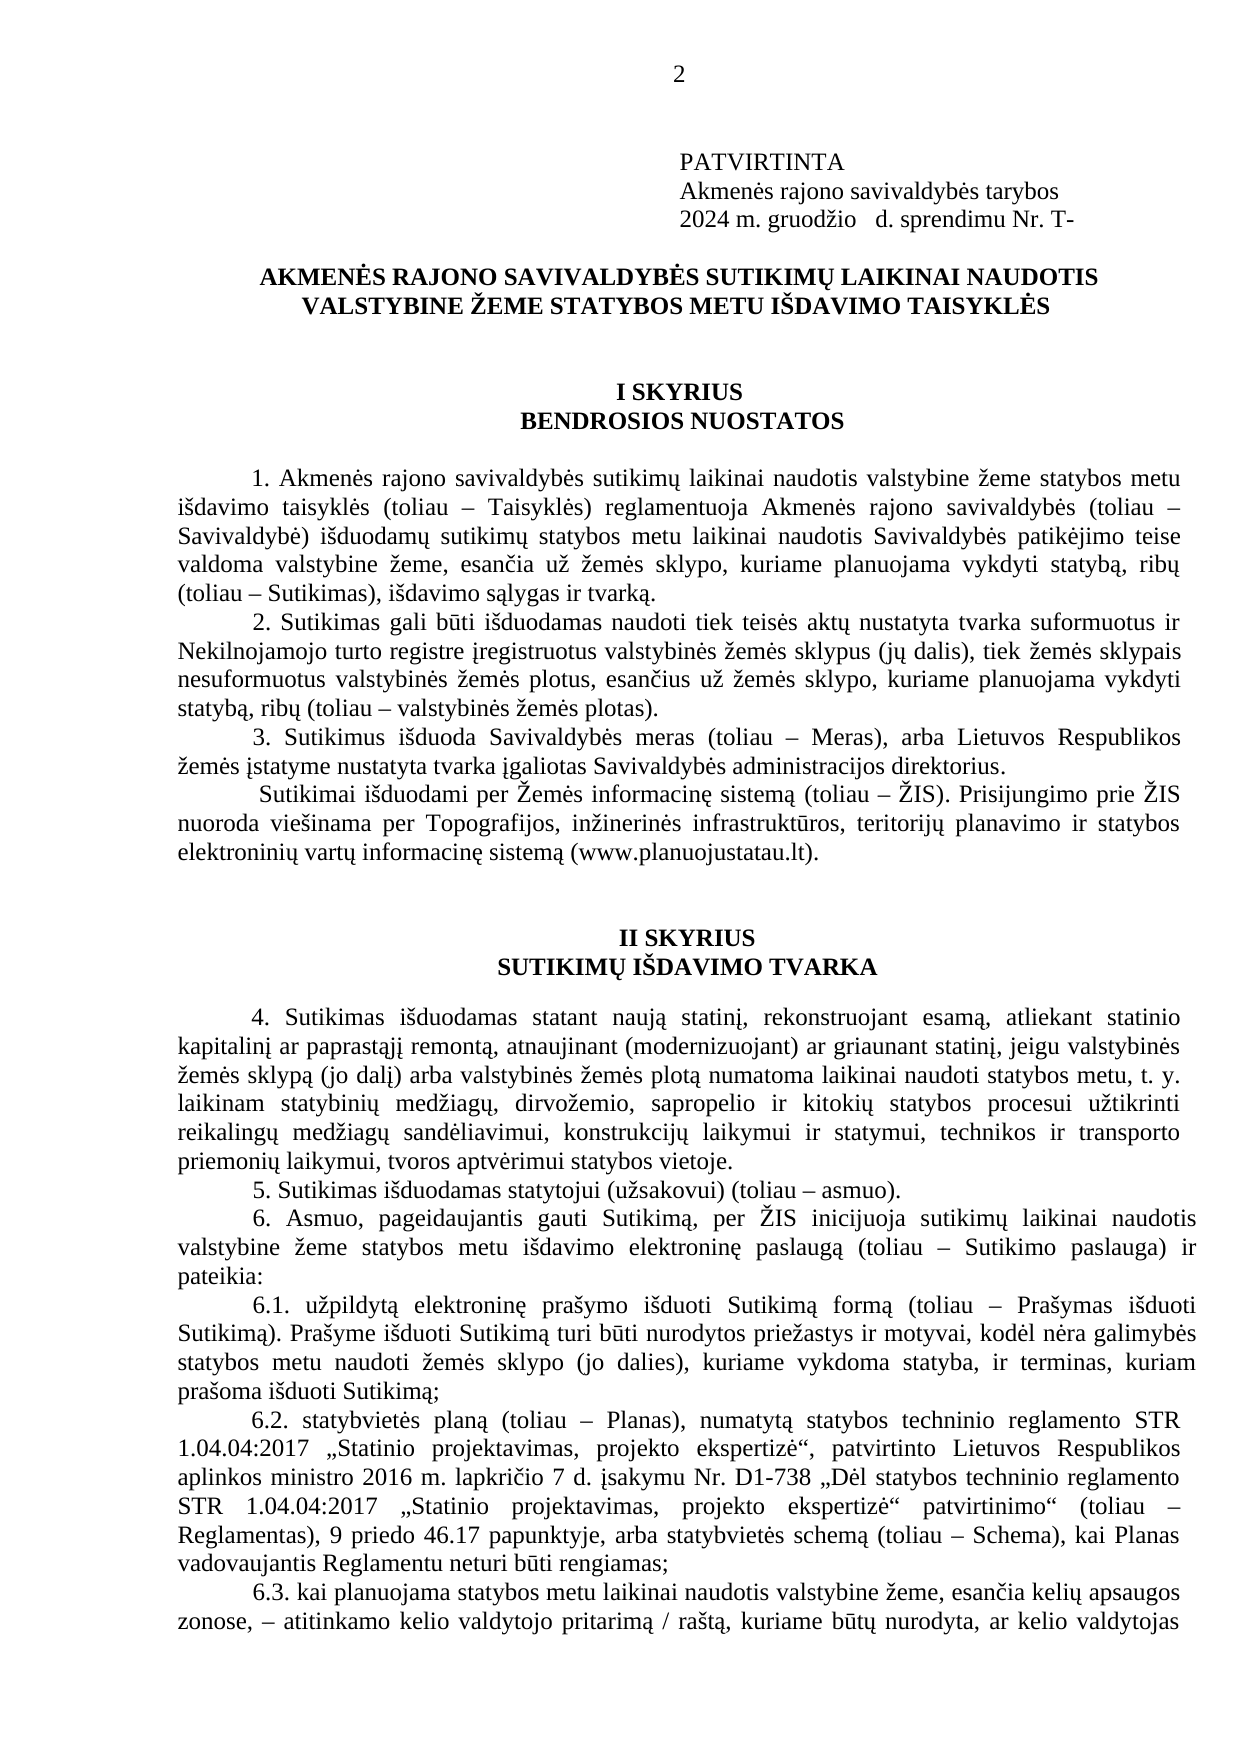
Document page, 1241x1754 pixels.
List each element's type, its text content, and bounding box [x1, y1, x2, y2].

text 5. Sutikimas išduodamas statytojui (užsakovui) (toliau – asmuo). [177, 1175, 1197, 1203]
text 2. Sutikimas gali būti išduodamas naudoti tiek teisės aktų nustatyta tvarka suformuotus ir Nekilnojamojo turto registre įregistruotus valstybinės žemės sklypus (jų dalis), tiek žemės sklypais nesuformuotus valstybinės žemės plotus, esančius už žemės sklypo, kuriame planuojama vykdyti statybą, ribų (toliau – valstybinės žemės plotas). [177, 607, 1181, 722]
text 4. Sutikimas išduodamas statant naują statinį, rekonstruojant esamą, atliekant statinio kapitalinį ar paprastąjį remontą, atnaujinant (modernizuojant) ar griaunant statinį, jeigu valstybinės žemės sklypą (jo dalį) arba valstybinės žemės plotą numatoma laikinai naudoti statybos metu, t. y. laikinam statybinių medžiagų, dirvožemio, sapropelio ir kitokių statybos procesui užtikrinti reikalingų medžiagų sandėliavimui, konstrukcijų laikymui ir statymui, technikos ir transporto priemonių laikymui, tvoros aptvėrimui statybos vietoje. [177, 1002, 1181, 1175]
text I SKYRIUS [177, 377, 1181, 406]
text 6.2. statybvietės planą (toliau – Planas), numatytą statybos techninio reglamento STR 1.04.04:2017 „Statinio projektavimas, projekto ekspertizė“, patvirtinto Lietuvos Respublikos aplinkos ministro 2016 m. lapkričio 7 d. įsakymu Nr. D1-738 „Dėl statybos techninio reglamento STR 1.04.04:2017 „Statinio projektavimas, projekto ekspertizė“ patvirtinimo“ (toliau – Reglamentas), 9 priedo 46.17 papunktyje, arba statybvietės schemą (toliau – Schema), kai Planas vadovaujantis Reglamentu neturi būti rengiamas; [177, 1405, 1181, 1577]
text AKMENĖS RAJONO SAVIVALDYBĖS SUTIKIMŲ LAIKINAI NAUDOTIS VALSTYBINE ŽEME STATYBOS METU IŠDAVIMO TAISYKLĖS [177, 262, 1181, 319]
text 1. Akmenės rajono savivaldybės sutikimų laikinai naudotis valstybine žeme statybos metu išdavimo taisyklės (toliau – Taisyklės) reglamentuoja Akmenės rajono savivaldybės (toliau – Savivaldybė) išduodamų sutikimų statybos metu laikinai naudotis Savivaldybės patikėjimo teise valdoma valstybine žeme, esančia už žemės sklypo, kuriame planuojama vykdyti statybą, ribų (toliau – Sutikimas), išdavimo sąlygas ir tvarką. [177, 463, 1181, 607]
text 3. Sutikimus išduoda Savivaldybės meras (toliau – Meras), arba Lietuvos Respublikos žemės įstatyme nustatyta tvarka įgaliotas Savivaldybės administracijos direktorius. [177, 722, 1181, 779]
text Sutikimai išduodami per Žemės informacinę sistemą (toliau – ŽIS). Prisijungimo prie ŽIS nuoroda viešinama per Topografijos, inžinerinės infrastruktūros, teritorijų planavimo ir statybos elektroninių vartų informacinę sistemą (www.planuojustatau.lt). [177, 779, 1181, 866]
text SUTIKIMŲ IŠDAVIMO TVARKA [177, 952, 1197, 981]
text 2024 m. gruodžio d. sprendimu Nr. T- [177, 204, 1181, 233]
text 6. Asmuo, pageidaujantis gauti Sutikimą, per ŽIS inicijuoja sutikimų laikinai naudotis valstybine žeme statybos metu išdavimo elektroninę paslaugą (toliau – Sutikimo paslauga) ir pateikia: [177, 1203, 1197, 1290]
text Akmenės rajono savivaldybės tarybos [177, 176, 1181, 204]
text BENDROSIOS NUOSTATOS [177, 406, 1181, 434]
text II SKYRIUS [177, 923, 1197, 952]
text PATVIRTINTA [177, 147, 1181, 176]
text 6.3. kai planuojama statybos metu laikinai naudotis valstybine žeme, esančia kelių apsaugos zonose, – atitinkamo kelio valdytojo pritarimą / raštą, kuriame būtų nurodyta, ar kelio valdytojas [177, 1577, 1181, 1635]
text 6.1. užpildytą elektroninę prašymo išduoti Sutikimą formą (toliau – Prašymas išduoti Sutikimą). Prašyme išduoti Sutikimą turi būti nurodytos priežastys ir motyvai, kodėl nėra galimybės statybos metu naudoti žemės sklypo (jo dalies), kuriame vykdoma statyba, ir terminas, kuriam prašoma išduoti Sutikimą; [177, 1290, 1197, 1405]
